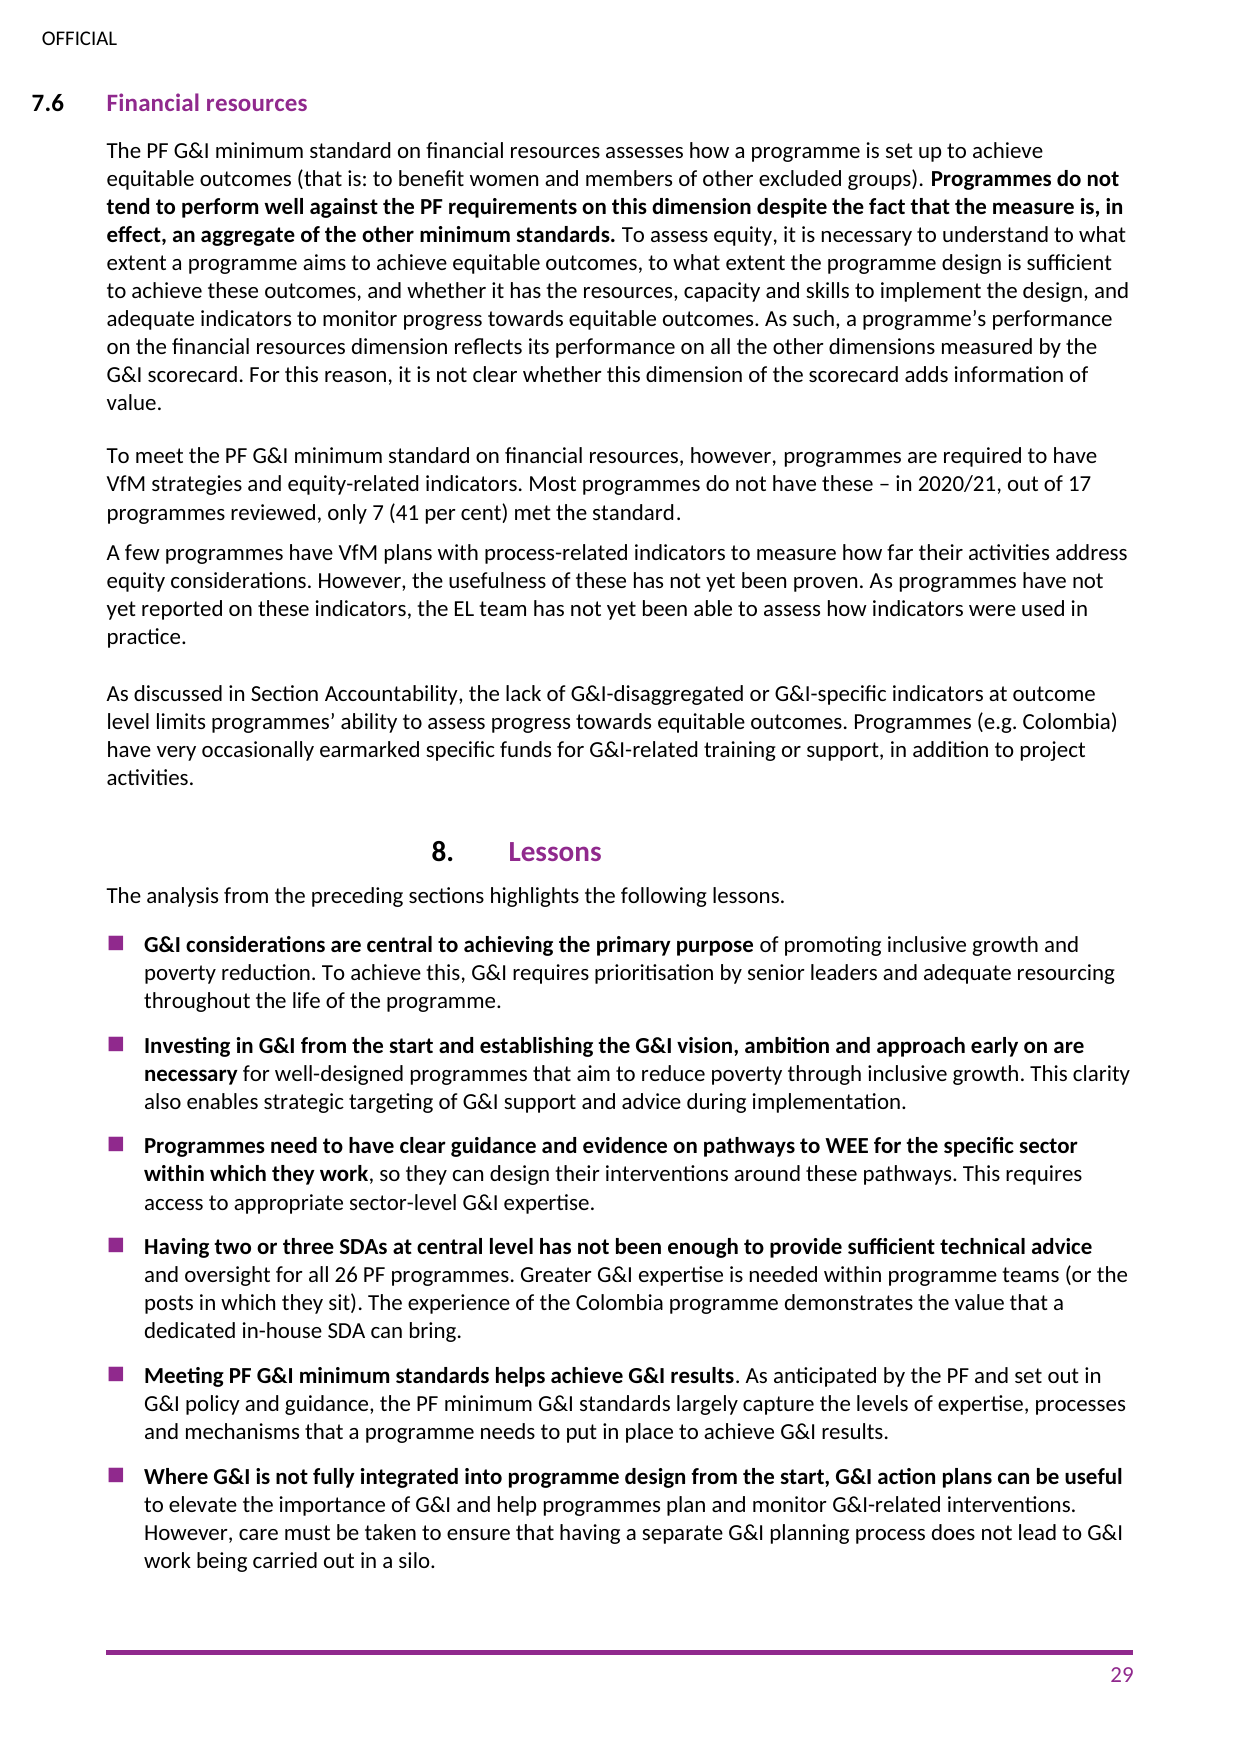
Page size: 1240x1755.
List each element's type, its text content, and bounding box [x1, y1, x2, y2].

text The PF G&I minimum standard on financial resources assesses how a programme is set up to achieve equitable outcomes (that is: to benefit women and members of other excluded groups). Programmes do not tend to perform well against the PF requirements on this dimension despite the fact that the measure is, in effect, an aggregate of the other minimum standards. To assess equity, it is necessary to understand to what extent a programme aims to achieve equitable outcomes, to what extent the programme design is sufficient to achieve these outcomes, and whether it has the resources, capacity and skills to implement the design, and adequate indicators to monitor progress towards equitable outcomes. As such, a programme’s performance on the financial resources dimension reflects its performance on all the other dimensions measured by the G&I scorecard. For this reason, it is not clear whether this dimension of the scorecard adds information of value. [106, 136, 1133, 417]
list G&I considerations are central to achieving the primary purpose of promoting inclusive growth and poverty reduction. To achieve this, G&I requires prioritisation by senior leaders and adequate resourcing throughout the life of the programme. [106, 930, 1133, 1014]
list Where G&I is not fully integrated into programme design from the start, G&I action plans can be useful to elevate the importance of G&I and help programmes plan and monitor G&I-related interventions. However, care must be taken to ensure that having a separate G&I planning process does not lead to G&I work being carried out in a silo. [106, 1462, 1133, 1574]
text The analysis from the preceding sections highlights the following lessons. [106, 881, 1133, 909]
subtitle Lessons [431, 833, 1133, 869]
list Meeting PF G&I minimum standards helps achieve G&I results. As anticipated by the PF and set out in G&I policy and guidance, the PF minimum G&I standards largely capture the levels of expertise, processes and mechanisms that a programme needs to put in place to achieve G&I results. [106, 1361, 1133, 1445]
text To meet the PF G&I minimum standard on financial resources, however, programmes are required to have VfM strategies and equity-related indicators. Most programmes do not have these – in 2020/21, out of 17 programmes reviewed, only 7 (41 per cent) met the standard. [106, 442, 1133, 526]
list Having two or three SDAs at central level has not been enough to provide sufficient technical advice and oversight for all 26 PF programmes. Greater G&I expertise is needed within programme teams (or the posts in which they sit). The experience of the Colombia programme demonstrates the value that a dedicated in-house SDA can bring. [106, 1232, 1133, 1344]
list Programmes need to have clear guidance and evidence on pathways to WEE for the specific sector within which they work, so they can design their interventions around these pathways. This requires access to appropriate sector-level G&I expertise. [106, 1132, 1133, 1216]
text A few programmes have VfM plans with process-related indicators to measure how far their activities address equity considerations. However, the usefulness of these has not yet been proven. As programmes have not yet reported on these indicators, the EL team has not yet been able to assess how indicators were used in practice. [106, 538, 1133, 650]
text As discussed in Section 5.4, the lack of G&I-disaggregated or G&I-specific indicators at outcome level limits programmes’ ability to assess progress towards equitable outcomes. Programmes (e.g. Colombia) have very occasionally earmarked specific funds for G&I-related training or support, in addition to project activities. [106, 679, 1133, 791]
subtitle Financial resources [31, 87, 1133, 118]
list Investing in G&I from the start and establishing the G&I vision, ambition and approach early on are necessary for well-designed programmes that aim to reduce poverty through inclusive growth. This clarity also enables strategic targeting of G&I support and advice during implementation. [106, 1031, 1133, 1115]
